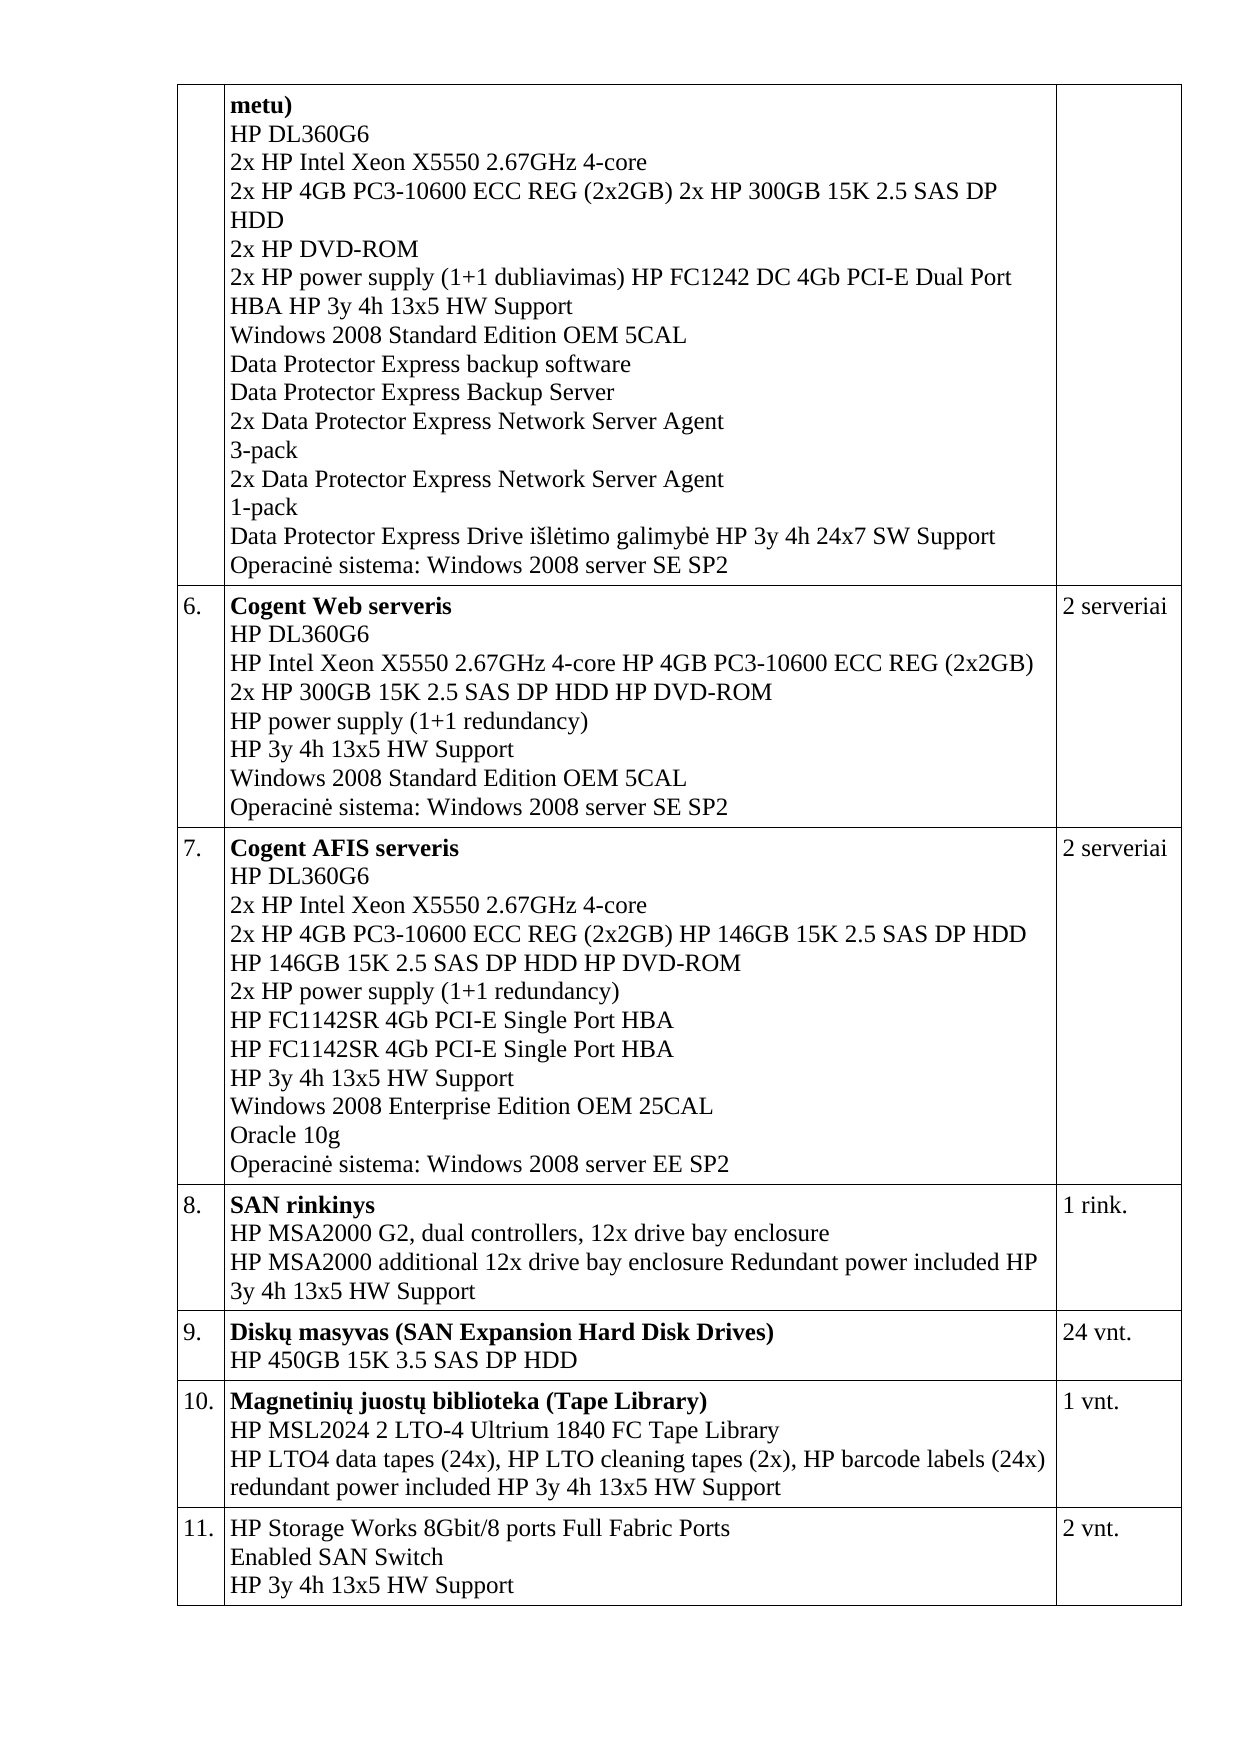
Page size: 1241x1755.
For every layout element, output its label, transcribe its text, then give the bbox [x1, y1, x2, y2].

table_cell 7. [178, 828, 224, 1183]
table_cell HP Storage Works 8Gbit/8 ports Full Fabric Ports Enabled SAN Switch HP 3y 4h 13x5 HW Support [225, 1508, 1056, 1605]
table_cell 2 serveriai [1057, 828, 1181, 1183]
table_cell 1 rink. [1057, 1185, 1181, 1310]
table_cell SAN rinkinys HP MSA2000 G2, dual controllers, 12x drive bay enclosure HP MSA2000 additional 12x drive bay enclosure Redundant power included HP 3y 4h 13x5 HW Support [225, 1185, 1056, 1310]
table_cell Cogent Web serveris HP DL360G6 HP Intel Xeon X5550 2.67GHz 4-core HP 4GB PC3-10600 ECC REG (2x2GB) 2x HP 300GB 15K 2.5 SAS DP HDD HP DVD-ROM HP power supply (1+1 redundancy) HP 3y 4h 13x5 HW Support Windows 2008 Standard Edition OEM 5CAL Operacinė sistema: Windows 2008 server SE SP2 [225, 586, 1056, 826]
table_cell [178, 85, 224, 584]
table_cell 2 serveriai [1057, 586, 1181, 826]
table_cell metu) HP DL360G6 2x HP Intel Xeon X5550 2.67GHz 4-core 2x HP 4GB PC3-10600 ECC REG (2x2GB) 2x HP 300GB 15K 2.5 SAS DP HDD 2x HP DVD-ROM 2x HP power supply (1+1 dubliavimas) HP FC1242 DC 4Gb PCI-E Dual Port HBA HP 3y 4h 13x5 HW Support Windows 2008 Standard Edition OEM 5CAL Data Protector Express backup software Data Protector Express Backup Server 2x Data Protector Express Network Server Agent 3-pack 2x Data Protector Express Network Server Agent 1-pack Data Protector Express Drive išlėtimo galimybė HP 3y 4h 24x7 SW Support Operacinė sistema: Windows 2008 server SE SP2 [225, 85, 1056, 584]
table_cell Magnetinių juostų biblioteka (Tape Library) HP MSL2024 2 LTO-4 Ultrium 1840 FC Tape Library HP LTO4 data tapes (24x), HP LTO cleaning tapes (2x), HP barcode labels (24x) redundant power included HP 3y 4h 13x5 HW Support [225, 1381, 1056, 1507]
table_cell Cogent AFIS serveris HP DL360G6 2x HP Intel Xeon X5550 2.67GHz 4-core 2x HP 4GB PC3-10600 ECC REG (2x2GB) HP 146GB 15K 2.5 SAS DP HDD HP 146GB 15K 2.5 SAS DP HDD HP DVD-ROM 2x HP power supply (1+1 redundancy) HP FC1142SR 4Gb PCI-E Single Port HBA HP FC1142SR 4Gb PCI-E Single Port HBA HP 3y 4h 13x5 HW Support Windows 2008 Enterprise Edition OEM 25CAL Oracle 10g Operacinė sistema: Windows 2008 server EE SP2 [225, 828, 1056, 1183]
table_cell [1057, 85, 1181, 584]
table_cell 6. [178, 586, 224, 826]
table_cell 1 vnt. [1057, 1381, 1181, 1507]
table_cell 10. [178, 1381, 224, 1507]
table_cell 11. [178, 1508, 224, 1605]
table_cell 9. [178, 1311, 224, 1380]
table_cell Diskų masyvas (SAN Expansion Hard Disk Drives) HP 450GB 15K 3.5 SAS DP HDD [225, 1311, 1056, 1380]
table_cell 2 vnt. [1057, 1508, 1181, 1605]
table_cell 24 vnt. [1057, 1311, 1181, 1380]
table_cell 8. [178, 1185, 224, 1310]
